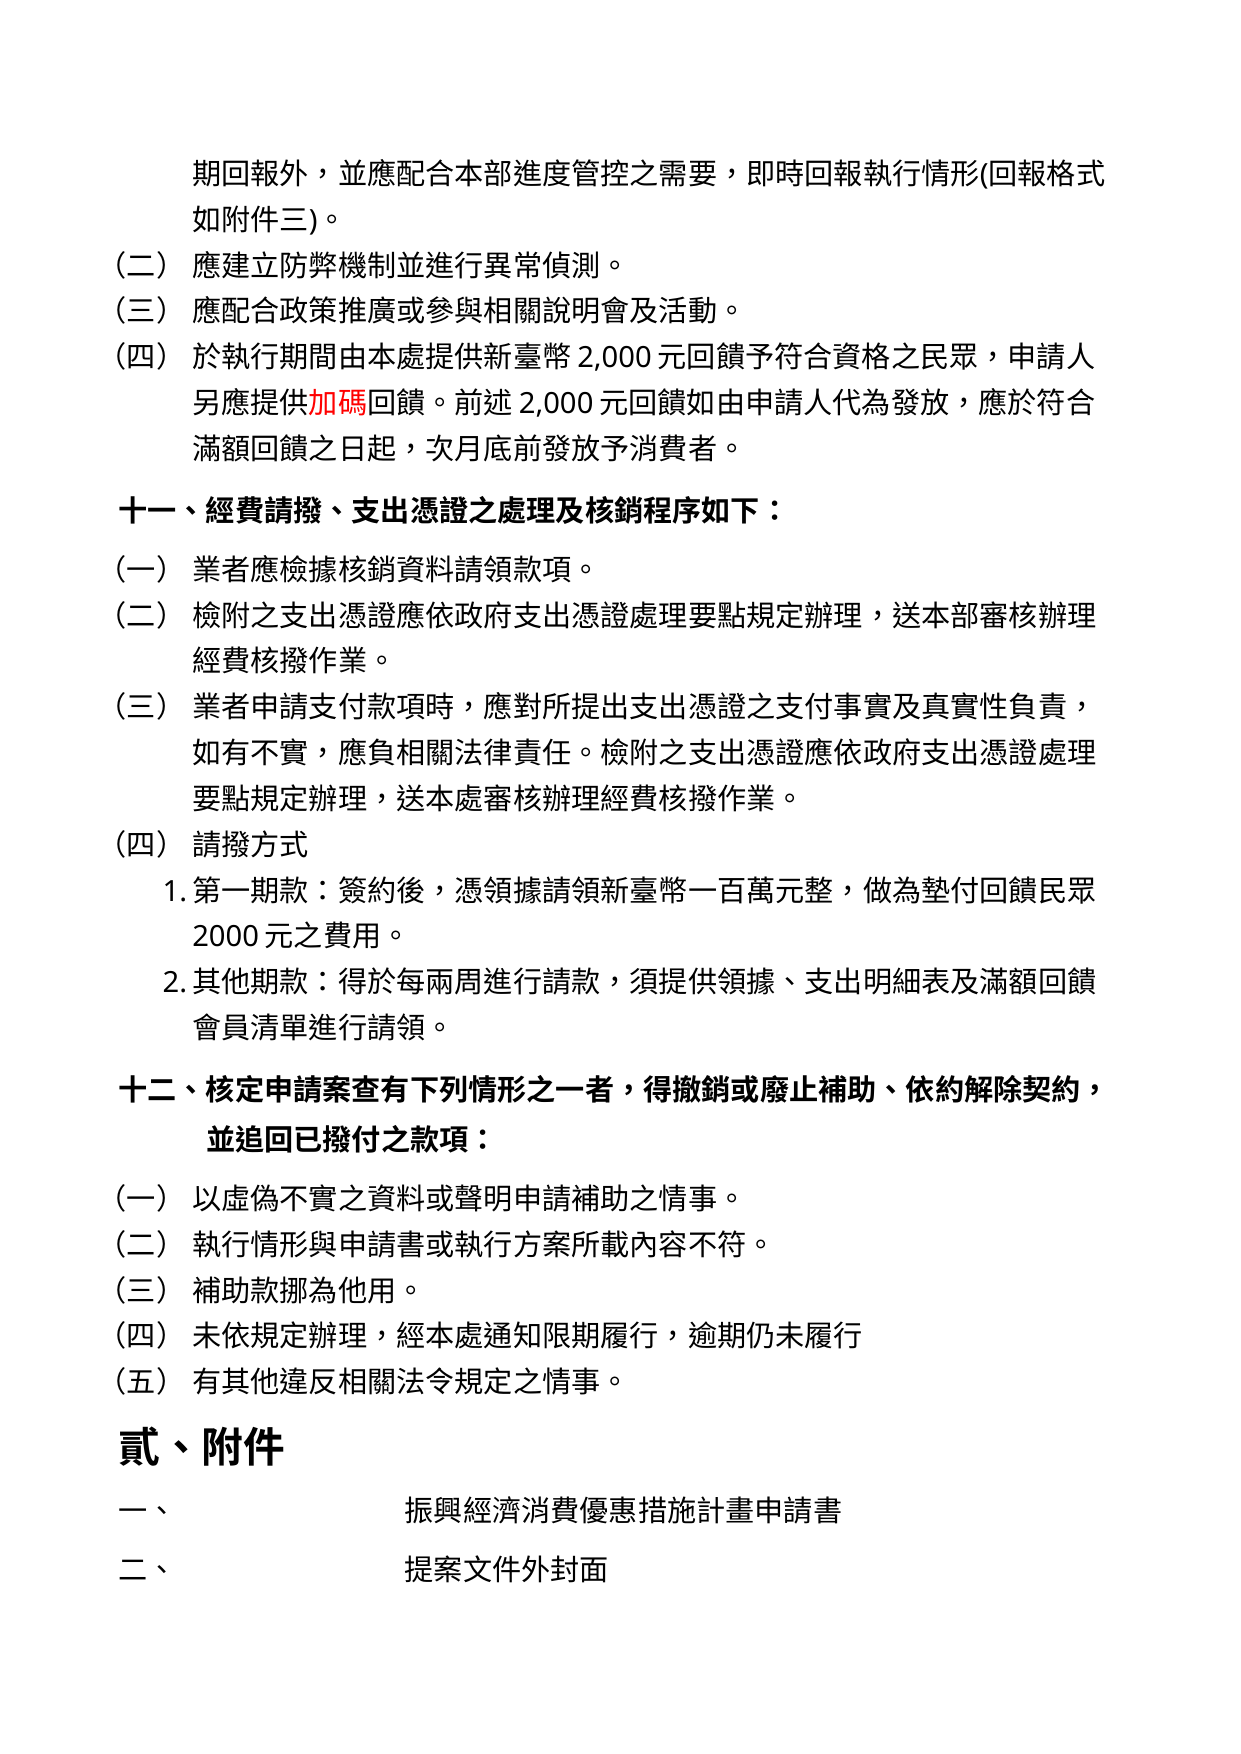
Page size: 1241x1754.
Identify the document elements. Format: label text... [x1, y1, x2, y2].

list 核定申請案查有下列情形之一者，得撤銷或廢止補助、依約解除契約，並追回已撥付之款項： [118, 1060, 1122, 1160]
list 應配合政策推廣或參與相關說明會及活動。 [97, 285, 1122, 331]
list 其他期款：得於每兩周進行請款，須提供領據、支出明細表及滿額回饋會員清單進行請領。 [162, 956, 1122, 1048]
list 提案文件外封面 [118, 1546, 1122, 1589]
list 業者應檢據核銷資料請領款項。 [97, 543, 1122, 589]
list 於執行期間由本處提供新臺幣2,000元回饋予符合資格之民眾，申請人另應提供加碼回饋。前述2,000元回饋如由申請人代為發放，應於符合滿額回饋之日起，次月底前發放予消費者。 [97, 331, 1122, 468]
list 未依規定辦理，經本處通知限期履行，逾期仍未履行 [97, 1310, 1122, 1356]
list 振興經濟消費優惠措施計畫申請書 [118, 1487, 1122, 1529]
list 期回報外，並應配合本部進度管控之需要，即時回報執行情形(回報格式如附件三)。 [97, 148, 1122, 239]
list 以虛偽不實之資料或聲明申請補助之情事。 [97, 1173, 1122, 1218]
list 有其他違反相關法令規定之情事。 [97, 1356, 1122, 1402]
list 第一期款：簽約後，憑領據請領新臺幣一百萬元整，做為墊付回饋民眾2000元之費用。 [162, 864, 1122, 956]
subtitle 貳、附件 [118, 1414, 1122, 1475]
list 請撥方式 [97, 818, 1122, 864]
list 業者申請支付款項時，應對所提出支出憑證之支付事實及真實性負責，如有不實，應負相關法律責任。檢附之支出憑證應依政府支出憑證處理要點規定辦理，送本處審核辦理經費核撥作業。 [97, 681, 1122, 818]
list 經費請撥、支出憑證之處理及核銷程序如下： [118, 481, 1122, 531]
list 應建立防弊機制並進行異常偵測。 [97, 239, 1122, 285]
list 執行情形與申請書或執行方案所載內容不符。 [97, 1218, 1122, 1264]
list 補助款挪為他用。 [97, 1264, 1122, 1310]
list 檢附之支出憑證應依政府支出憑證處理要點規定辦理，送本部審核辦理經費核撥作業。 [97, 589, 1122, 681]
